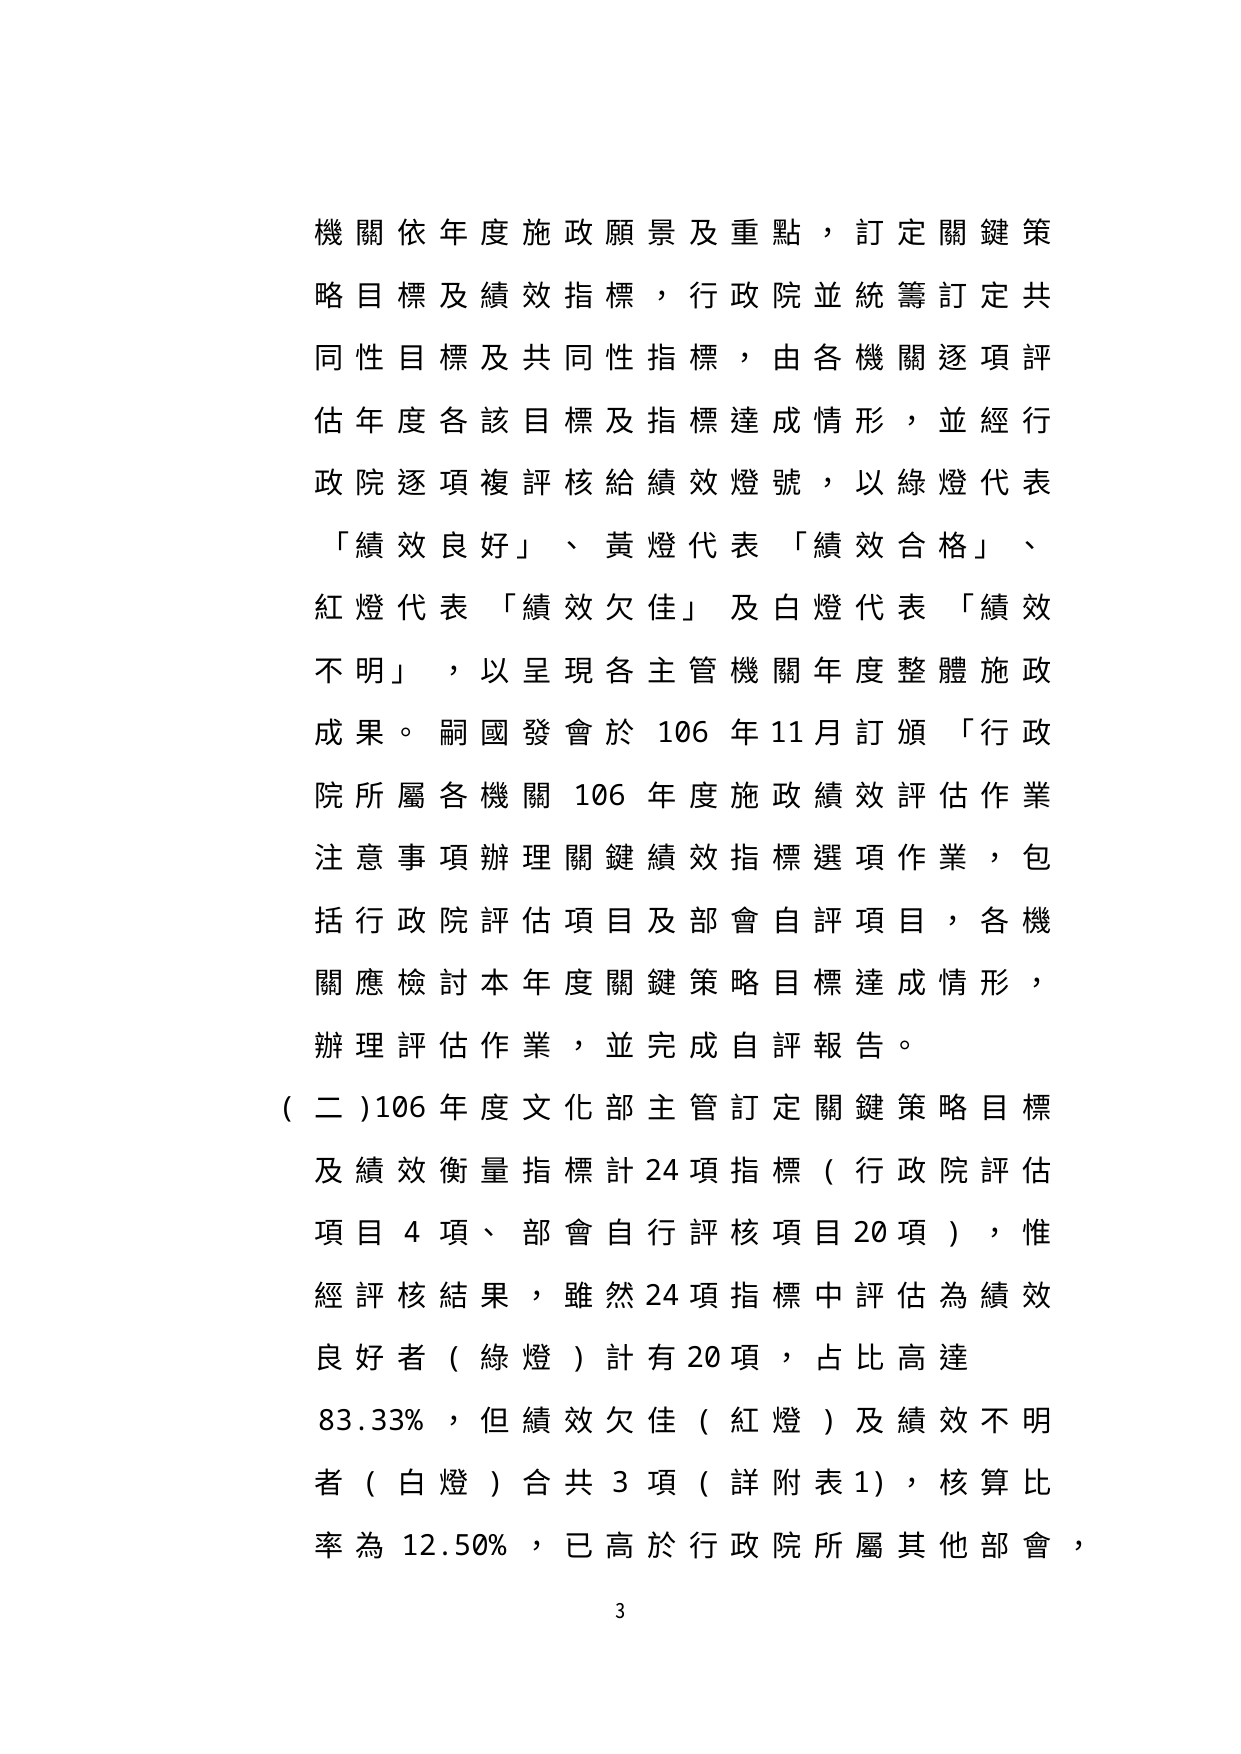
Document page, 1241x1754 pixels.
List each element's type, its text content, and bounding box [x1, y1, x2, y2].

text (二)106年度文化部主管訂定關鍵策略目標及績效衡量指標計24項指標(行政院評估項目4項、部會自行評核項目20項)，惟經評核結果，雖然24項指標中評估為績效良好者(綠燈)計有20項，占比高達83.33%，但績效欠佳(紅燈)及績效不明者(白燈)合共3項(詳附表1)，核算比率為12.50%，已高於行政院所屬其他部會，文化部允宜檢討施政執行策略成效或研議適切之評估方式，以提升或彰顯施政成效。 [242, 1064, 1058, 1564]
text 機關依年度施政願景及重點，訂定關鍵策略目標及績效指標，行政院並統籌訂定共同性目標及共同性指標，由各機關逐項評估年度各該目標及指標達成情形，並經行政院逐項複評核給績效燈號，以綠燈代表「績效良好」、黃燈代表「績效合格」、紅燈代表「績效欠佳」及白燈代表「績效不明」，以呈現各主管機關年度整體施政成果。嗣國發會於106年11月訂頒「行政院所屬各機關106年度施政績效評估作業注意事項辦理關鍵績效指標選項作業，包括行政院評估項目及部會自評項目，各機關應檢討本年度關鍵策略目標達成情形，辦理評估作業，並完成自評報告。 [242, 189, 1058, 1064]
